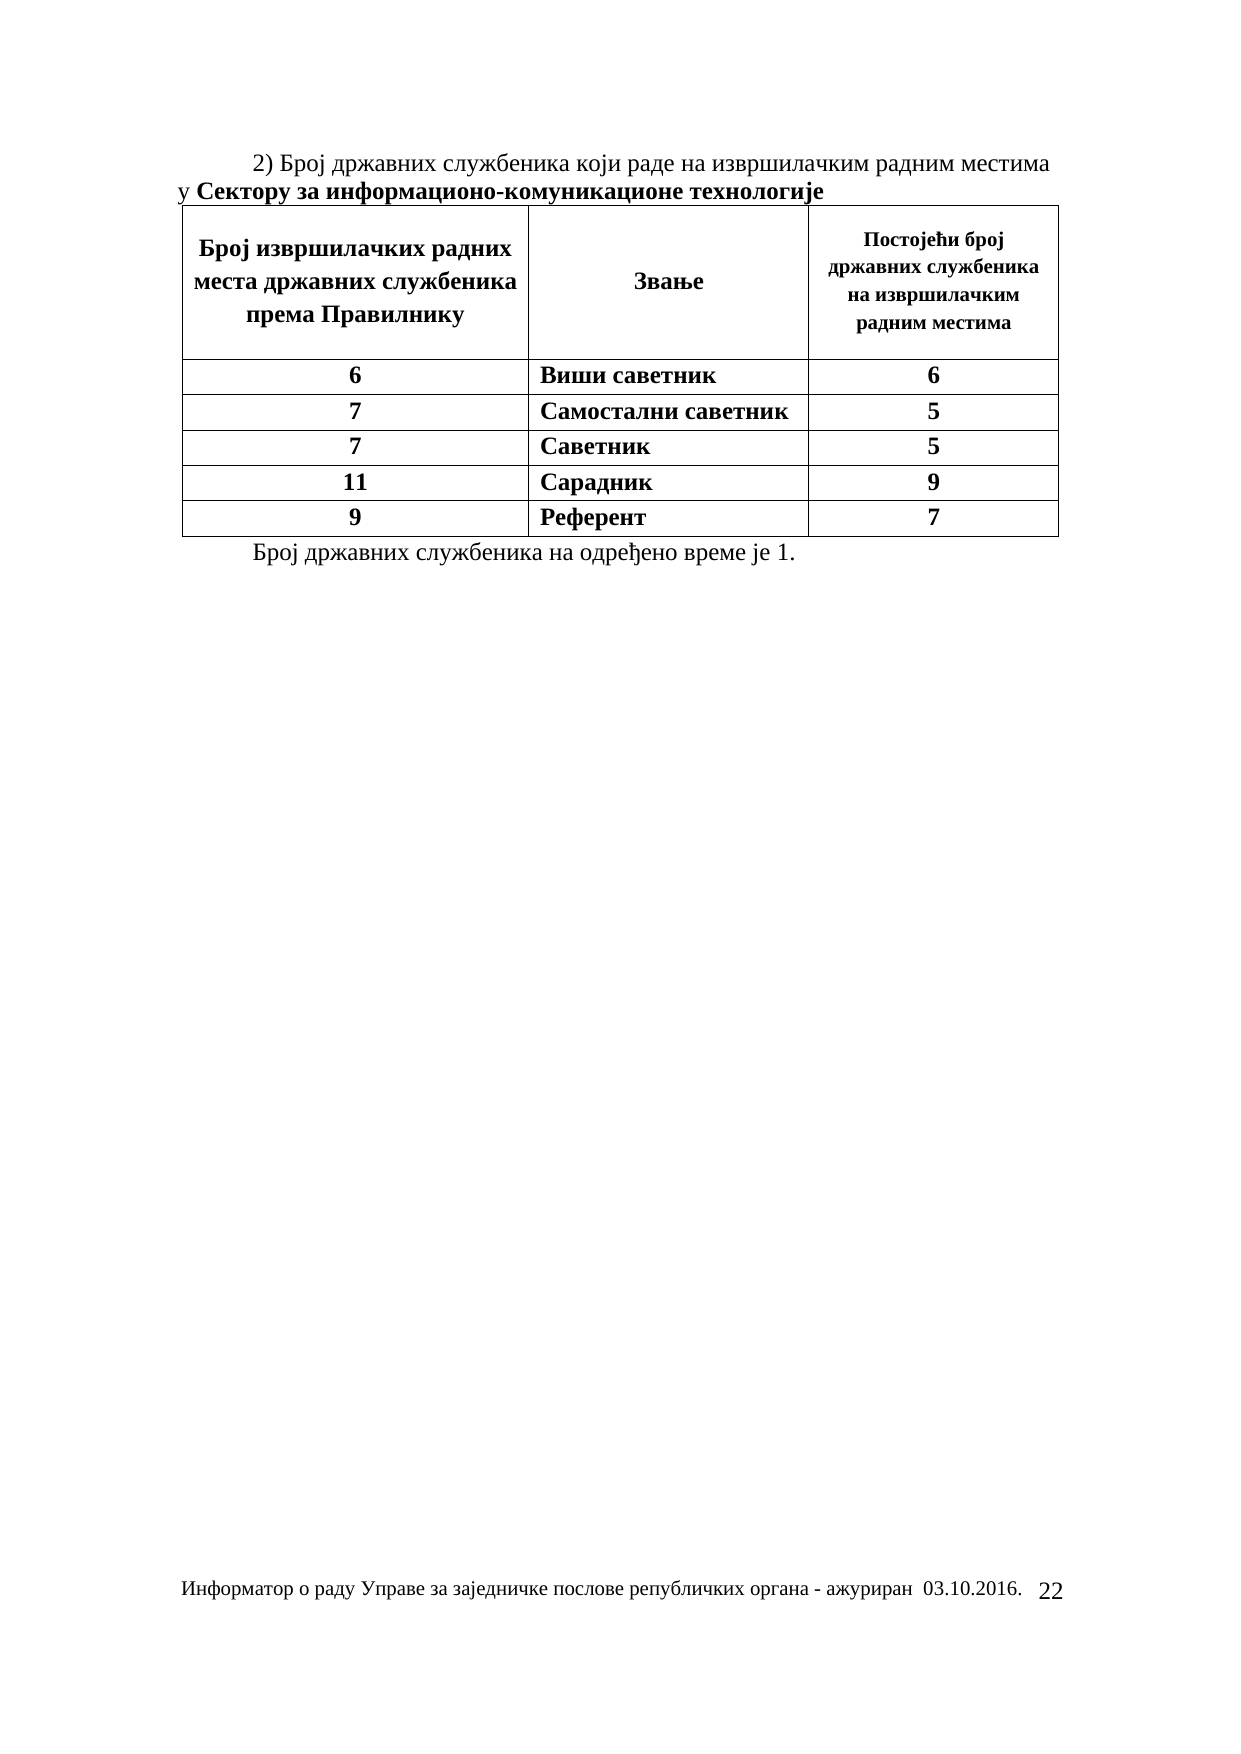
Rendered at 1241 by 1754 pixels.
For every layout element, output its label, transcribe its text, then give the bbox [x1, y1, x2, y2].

table_cell Самостални саветник [529, 395, 808, 429]
table_header Звање [529, 206, 808, 359]
table_cell Виши саветник [529, 360, 808, 394]
table_cell Сарадник [529, 466, 808, 500]
table_cell 5 [809, 431, 1058, 465]
table_cell 7 [809, 501, 1058, 536]
table_cell Референт [529, 501, 808, 536]
table_cell 6 [809, 360, 1058, 394]
table_cell 7 [183, 395, 528, 429]
table_cell 9 [183, 501, 528, 536]
table_cell Саветник [529, 431, 808, 465]
table_cell 9 [809, 466, 1058, 500]
table_cell 7 [183, 431, 528, 465]
table_cell 6 [183, 360, 528, 394]
table_cell 5 [809, 395, 1058, 429]
table_header Постојећи број државних службеника на извршилачким радним местима [809, 206, 1058, 359]
text Број државних службеника на одређено време је 1. [177, 537, 1063, 566]
text 2) Број државних службеника који раде на извршилачким радним местима у Сектору за информационо-комуникационе технологије [177, 148, 1063, 205]
table_cell 11 [183, 466, 528, 500]
table_header Број извршилачких радних места државних службеника према Правилнику [183, 206, 528, 359]
